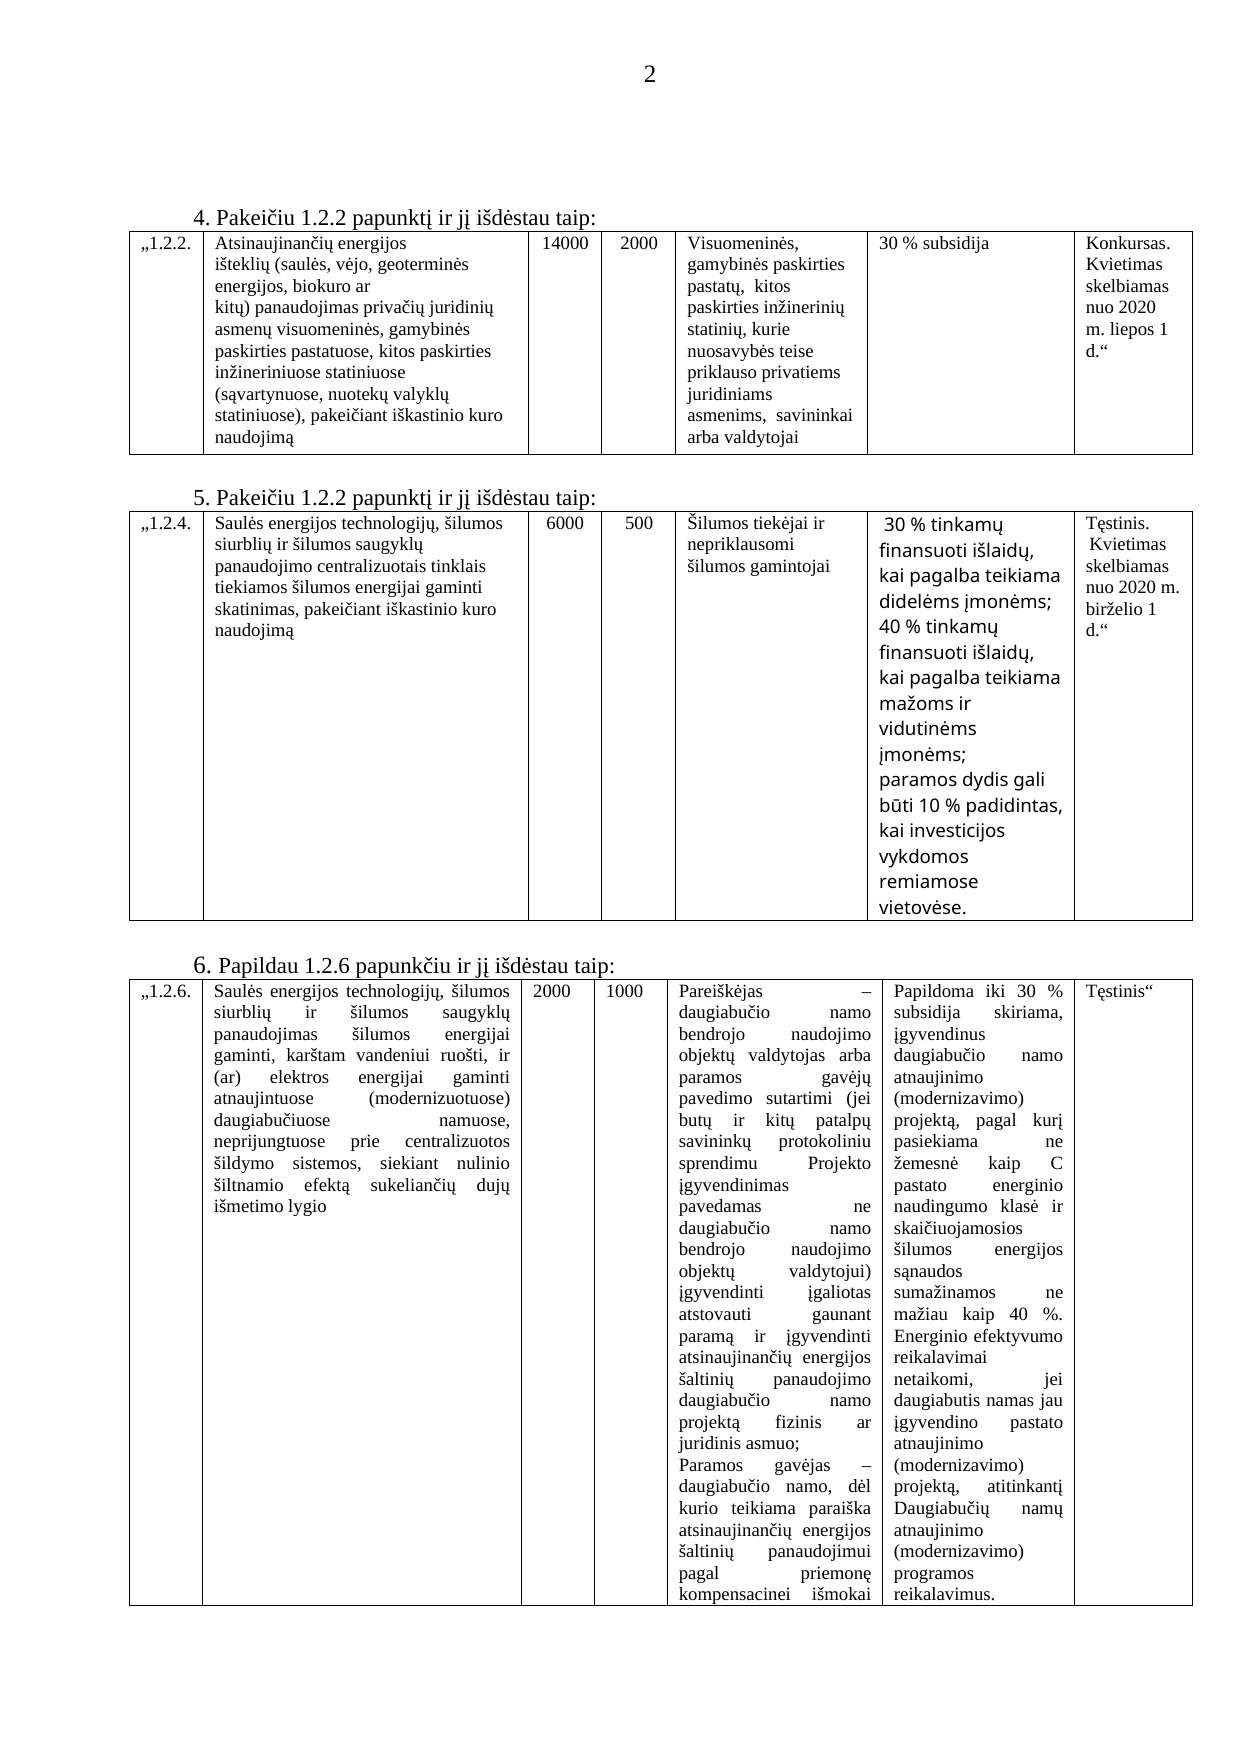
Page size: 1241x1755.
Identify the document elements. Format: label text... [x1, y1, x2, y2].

table_header Tęstinis“ [1075, 980, 1192, 1605]
table_header Atsinaujinančių energijos išteklių (saulės, vėjo, geoterminės energijos, biokuro ar kitų) panaudojimas privačių juridinių asmenų visuomeninės, gamybinės paskirties pastatuose, kitos paskirties inžineriniuose statiniuose (sąvartynuose, nuotekų valyklų statiniuose), pakeičiant iškastinio kuro naudojimą [204, 232, 528, 454]
table_header 2000 [602, 232, 675, 454]
table_header Visuomeninės, gamybinės paskirties pastatų, kitos paskirties inžinerinių statinių, kurie nuosavybės teise priklauso privatiems juridiniams asmenims, savininkai arba valdytojai [676, 232, 867, 454]
table_header Saulės energijos technologijų, šilumos siurblių ir šilumos saugyklų panaudojimas šilumos energijai gaminti, karštam vandeniui ruošti, ir (ar) elektros energijai gaminti atnaujintuose (modernizuotuose) daugiabučiuose namuose, neprijungtuose prie centralizuotos šildymo sistemos, siekiant nulinio šiltnamio efektą sukeliančių dujų išmetimo lygio [203, 980, 521, 1605]
text 5. Pakeičiu 1.2.2 papunktį ir jį išdėstau taip: [118, 484, 1181, 511]
table_header Tęstinis. Kvietimas skelbiamas nuo 2020 m. birželio 1 d.“ [1075, 512, 1192, 920]
table_header „1.2.2. [130, 232, 203, 454]
table_header 2000 [522, 980, 594, 1605]
table_header 1000 [595, 980, 667, 1605]
table_header Saulės energijos technologijų, šilumos siurblių ir šilumos saugyklų panaudojimo centralizuotais tinklais tiekiamos šilumos energijai gaminti skatinimas, pakeičiant iškastinio kuro naudojimą [204, 512, 528, 920]
table_header 30 % subsidija [868, 232, 1074, 454]
table_header Papildoma iki 30 % subsidija skiriama, įgyvendinus daugiabučio namo atnaujinimo (modernizavimo) projektą, pagal kurį pasiekiama ne žemesnė kaip C pastato energinio naudingumo klasė ir skaičiuojamosios šilumos energijos sąnaudos sumažinamos ne mažiau kaip 40 %. Energinio efektyvumo reikalavimai netaikomi, jei daugiabutis namas jau įgyvendino pastato atnaujinimo (modernizavimo) projektą, atitinkantį Daugiabučių namų atnaujinimo (modernizavimo) programos reikalavimus. [883, 980, 1074, 1605]
table_header 14000 [529, 232, 601, 454]
table_header Šilumos tiekėjai ir nepriklausomi šilumos gamintojai [676, 512, 867, 920]
text 6. Papildau 1.2.6 papunkčiu ir jį išdėstau taip: [118, 950, 1181, 978]
table_header 500 [602, 512, 675, 920]
table_header Konkursas. Kvietimas skelbiamas nuo 2020 m. liepos 1 d.“ [1075, 232, 1192, 454]
table_header „1.2.4. [130, 512, 203, 920]
table_header Pareiškėjas – daugiabučio namo bendrojo naudojimo objektų valdytojas arba paramos gavėjų pavedimo sutartimi (jei butų ir kitų patalpų savininkų protokoliniu sprendimu Projekto įgyvendinimas pavedamas ne daugiabučio namo bendrojo naudojimo objektų valdytojui) įgyvendinti įgaliotas atstovauti gaunant paramą ir įgyvendinti atsinaujinančių energijos šaltinių panaudojimo daugiabučio namo projektą fizinis ar juridinis asmuo; Paramos gavėjas – daugiabučio namo, dėl kurio teikiama paraiška atsinaujinančių energijos šaltinių panaudojimui pagal priemonę kompensacinei išmokai [668, 980, 882, 1605]
table_header 6000 [529, 512, 601, 920]
table_header „1.2.6. [130, 980, 202, 1605]
text 4. Pakeičiu 1.2.2 papunktį ir jį išdėstau taip: [118, 204, 1181, 231]
